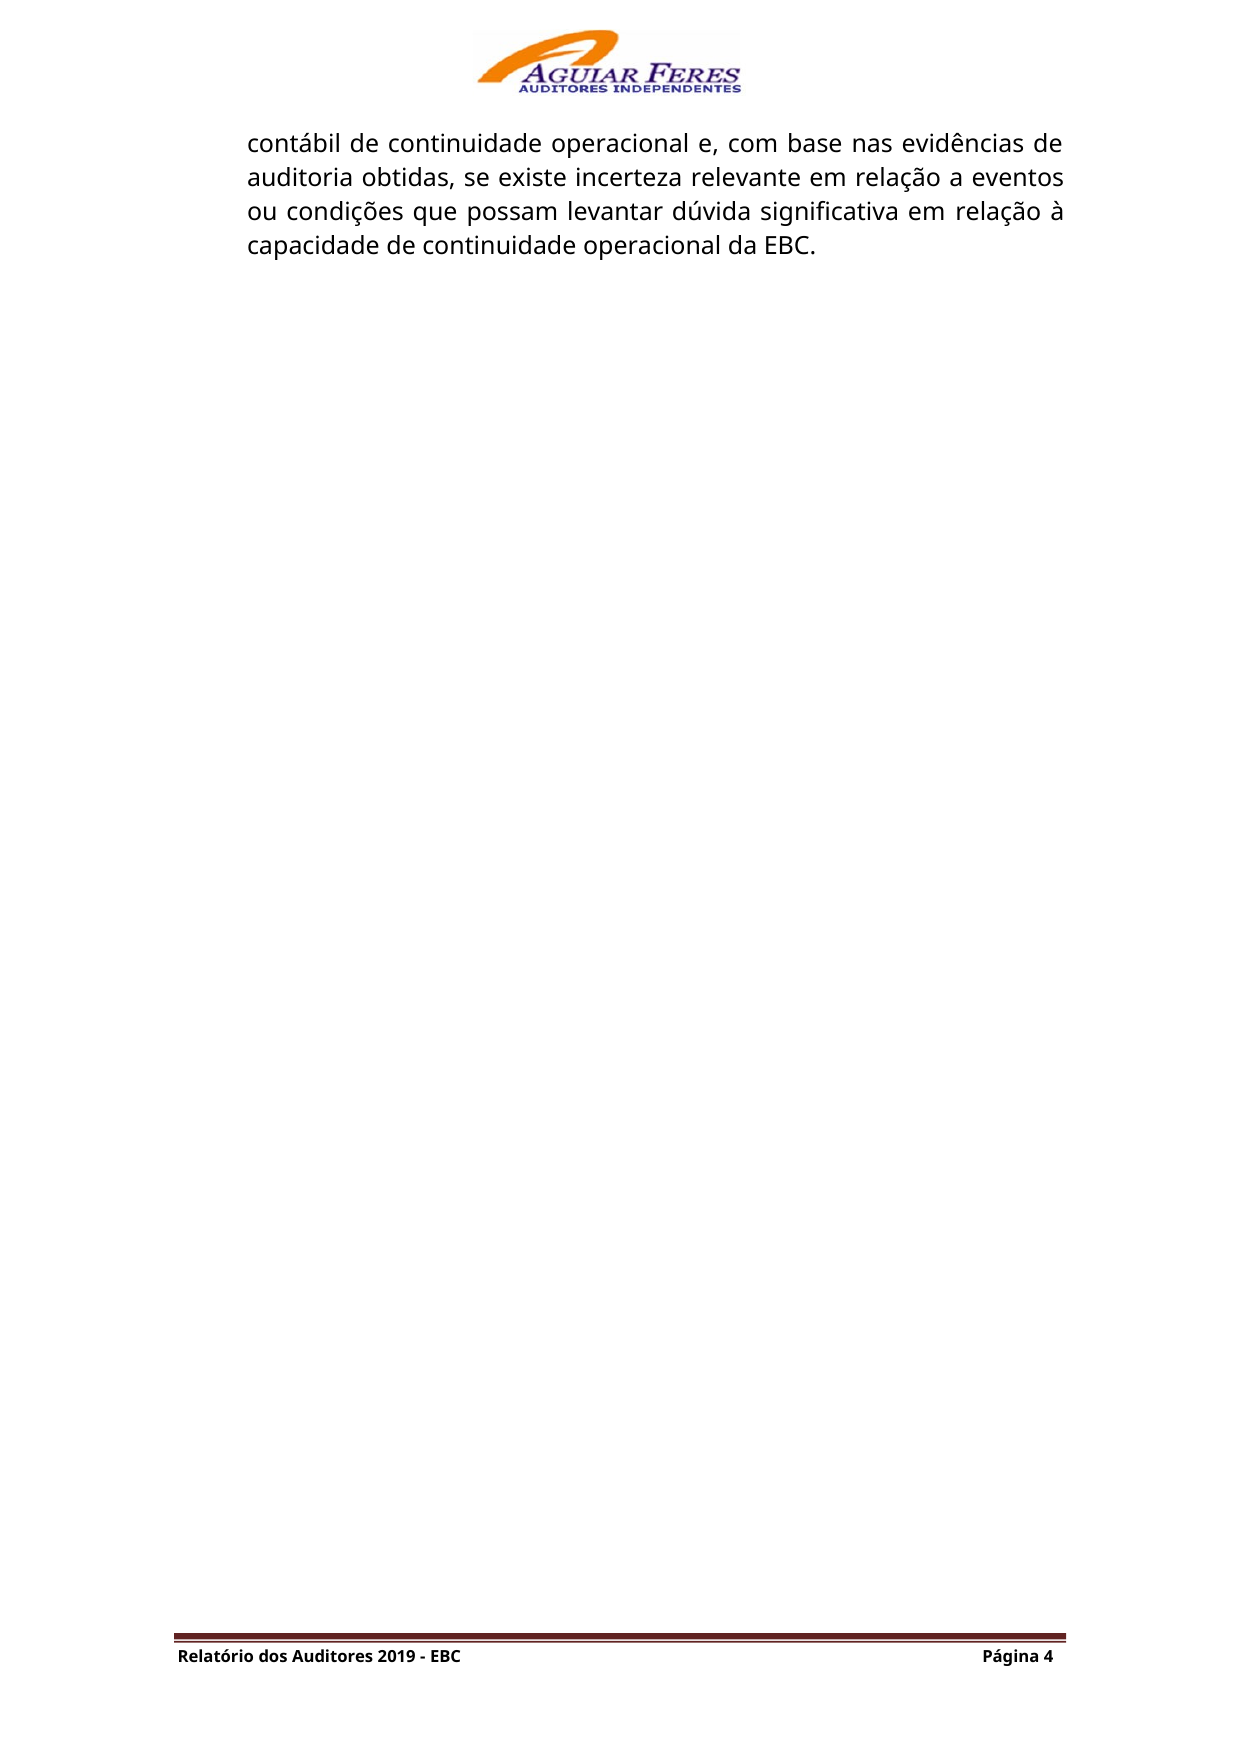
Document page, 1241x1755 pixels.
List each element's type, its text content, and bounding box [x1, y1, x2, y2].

list contábil de continuidade operacional e, com base nas evidências de auditoria obtidas, se existe incerteza relevante em relação a eventos ou condições que possam levantar dúvida significativa em relação à capacidade de continuidade operacional da EBC. [187, 125, 1064, 262]
